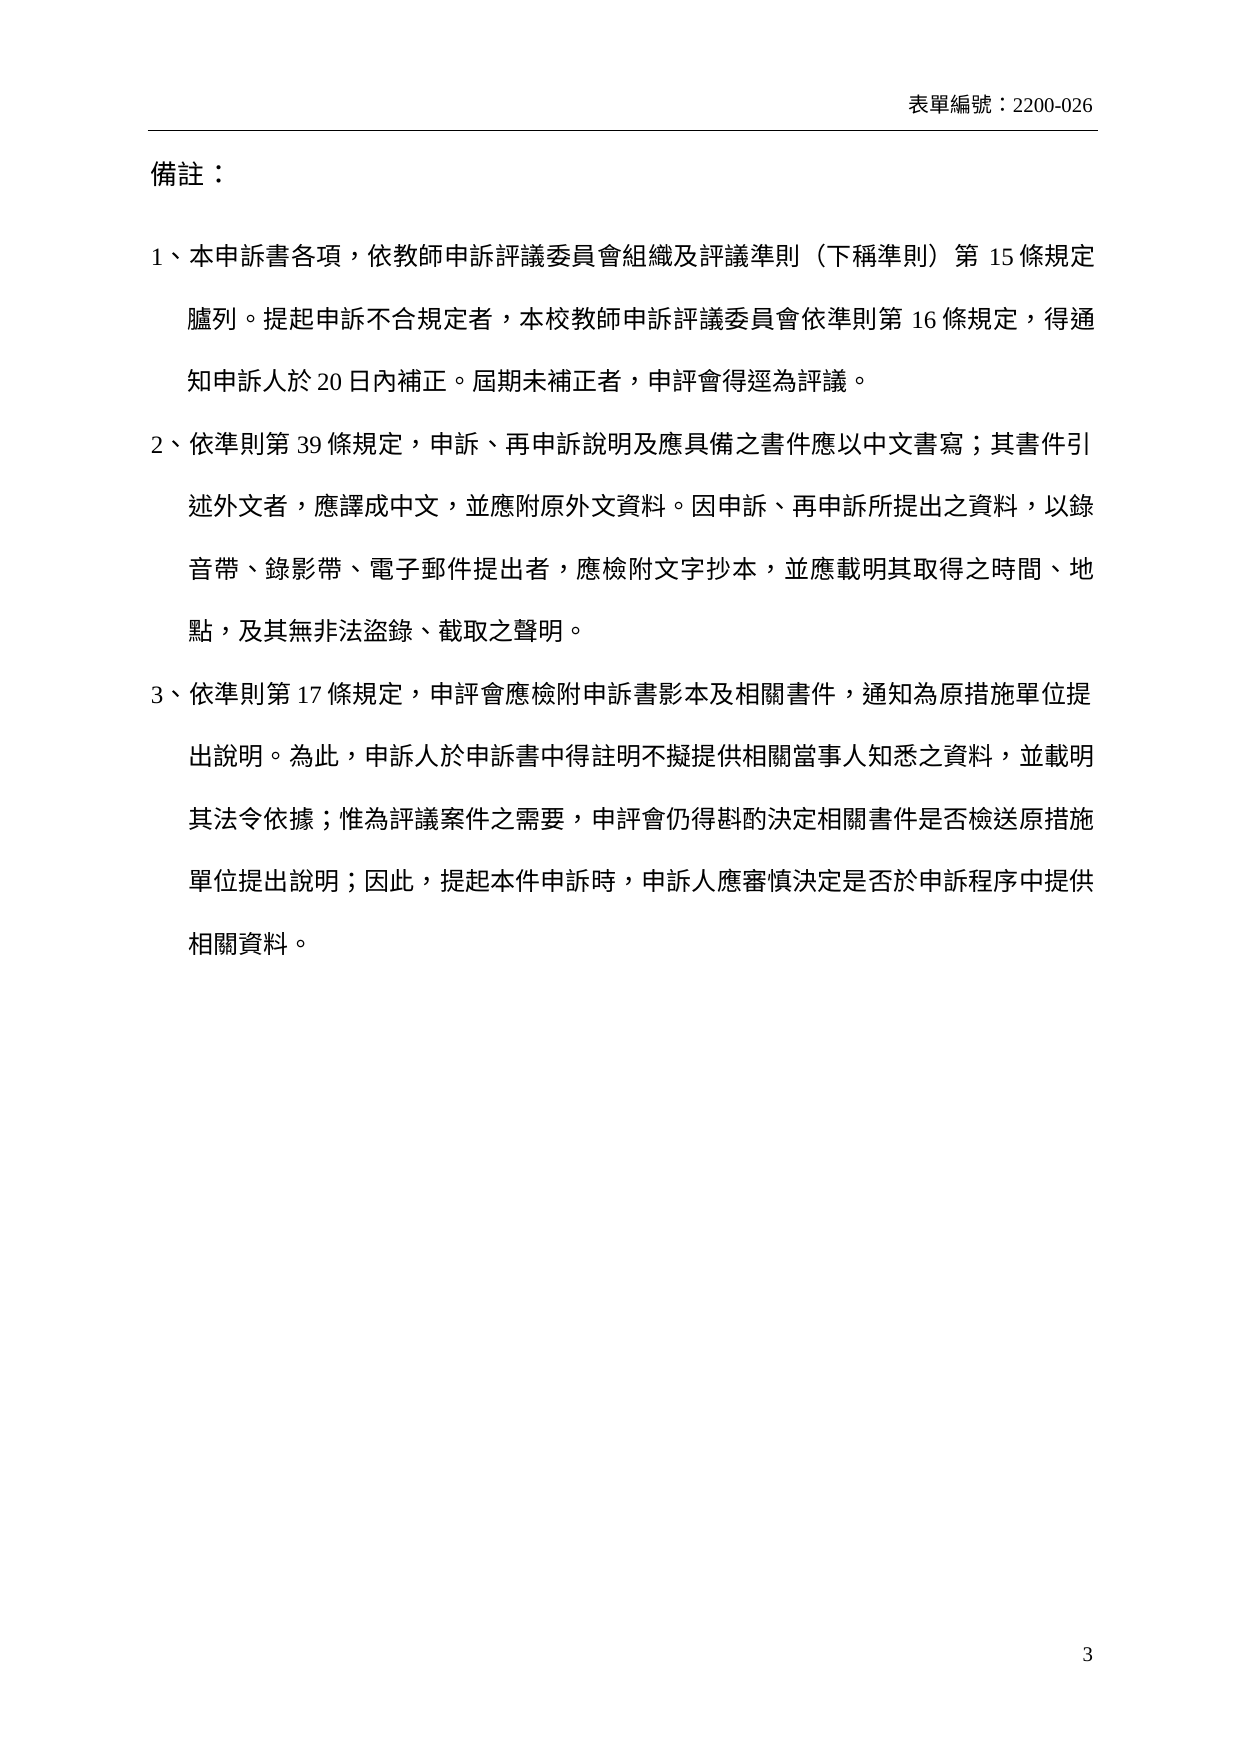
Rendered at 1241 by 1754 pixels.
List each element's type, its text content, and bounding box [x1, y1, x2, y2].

table_cell 備註： 1、本申訴書各項，依教師申訴評議委員會組織及評議準則（下稱準則）第15條規定臚列。提起申訴不合規定者，本校教師申訴評議委員會依準則第16條規定，得通知申訴人於20日內補正。屆期未補正者，申評會得逕為評議。 2、依準則第39條規定，申訴、再申訴說明及應具備之書件應以中文書寫；其書件引述外文者，應譯成中文，並應附原外文資料。因申訴、再申訴所提出之資料，以錄音帶、錄影帶、電子郵件提出者，應檢附文字抄本，並應載明其取得之時間、地點，及其無非法盜錄、截取之聲明。 3、依準則第17條規定，申評會應檢附申訴書影本及相關書件，通知為原措施單位提出說明。為此，申訴人於申訴書中得註明不擬提供相關當事人知悉之資料，並載明其法令依據；惟為評議案件之需要，申評會仍得斟酌決定相關書件是否檢送原措施單位提出說明；因此，提起本件申訴時，申訴人應審慎決定是否於申訴程序中提供相關資料。 [148, 131, 1098, 963]
